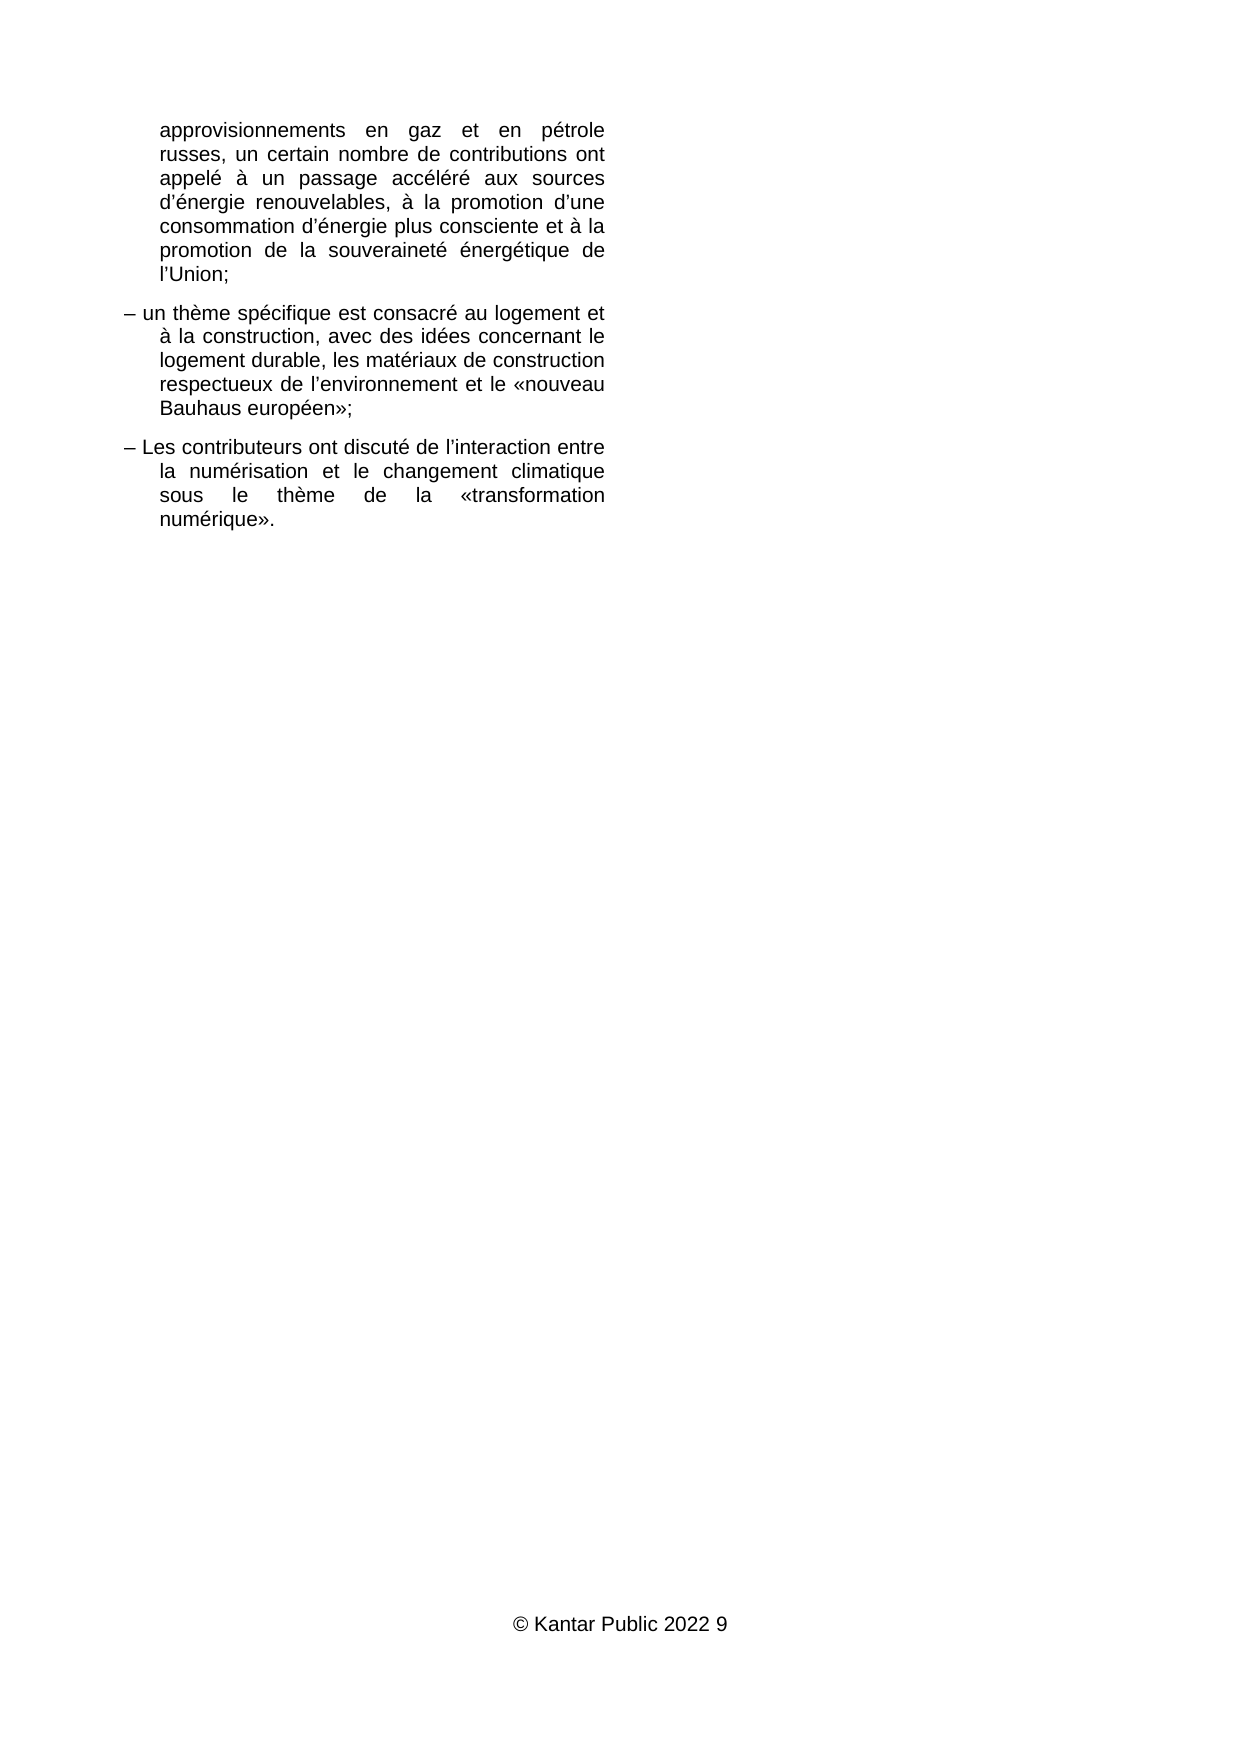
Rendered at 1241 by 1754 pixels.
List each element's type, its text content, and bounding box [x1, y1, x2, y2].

text approvisionnements en gaz et en pétrole russes, un certain nombre de contributions ont appelé à un passage accéléré aux sources d’énergie renouvelables, à la promotion d’une consommation d’énergie plus consciente et à la promotion de la souveraineté énergétique de l’Union; [124, 118, 605, 286]
text ‒ Les contributeurs ont discuté de l’interaction entre la numérisation et le changement climatique sous le thème de la «transformation numérique». [124, 435, 605, 531]
text ‒ un thème spécifique est consacré au logement et à la construction, avec des idées concernant le logement durable, les matériaux de construction respectueux de l’environnement et le «nouveau Bauhaus européen»; [124, 300, 605, 420]
